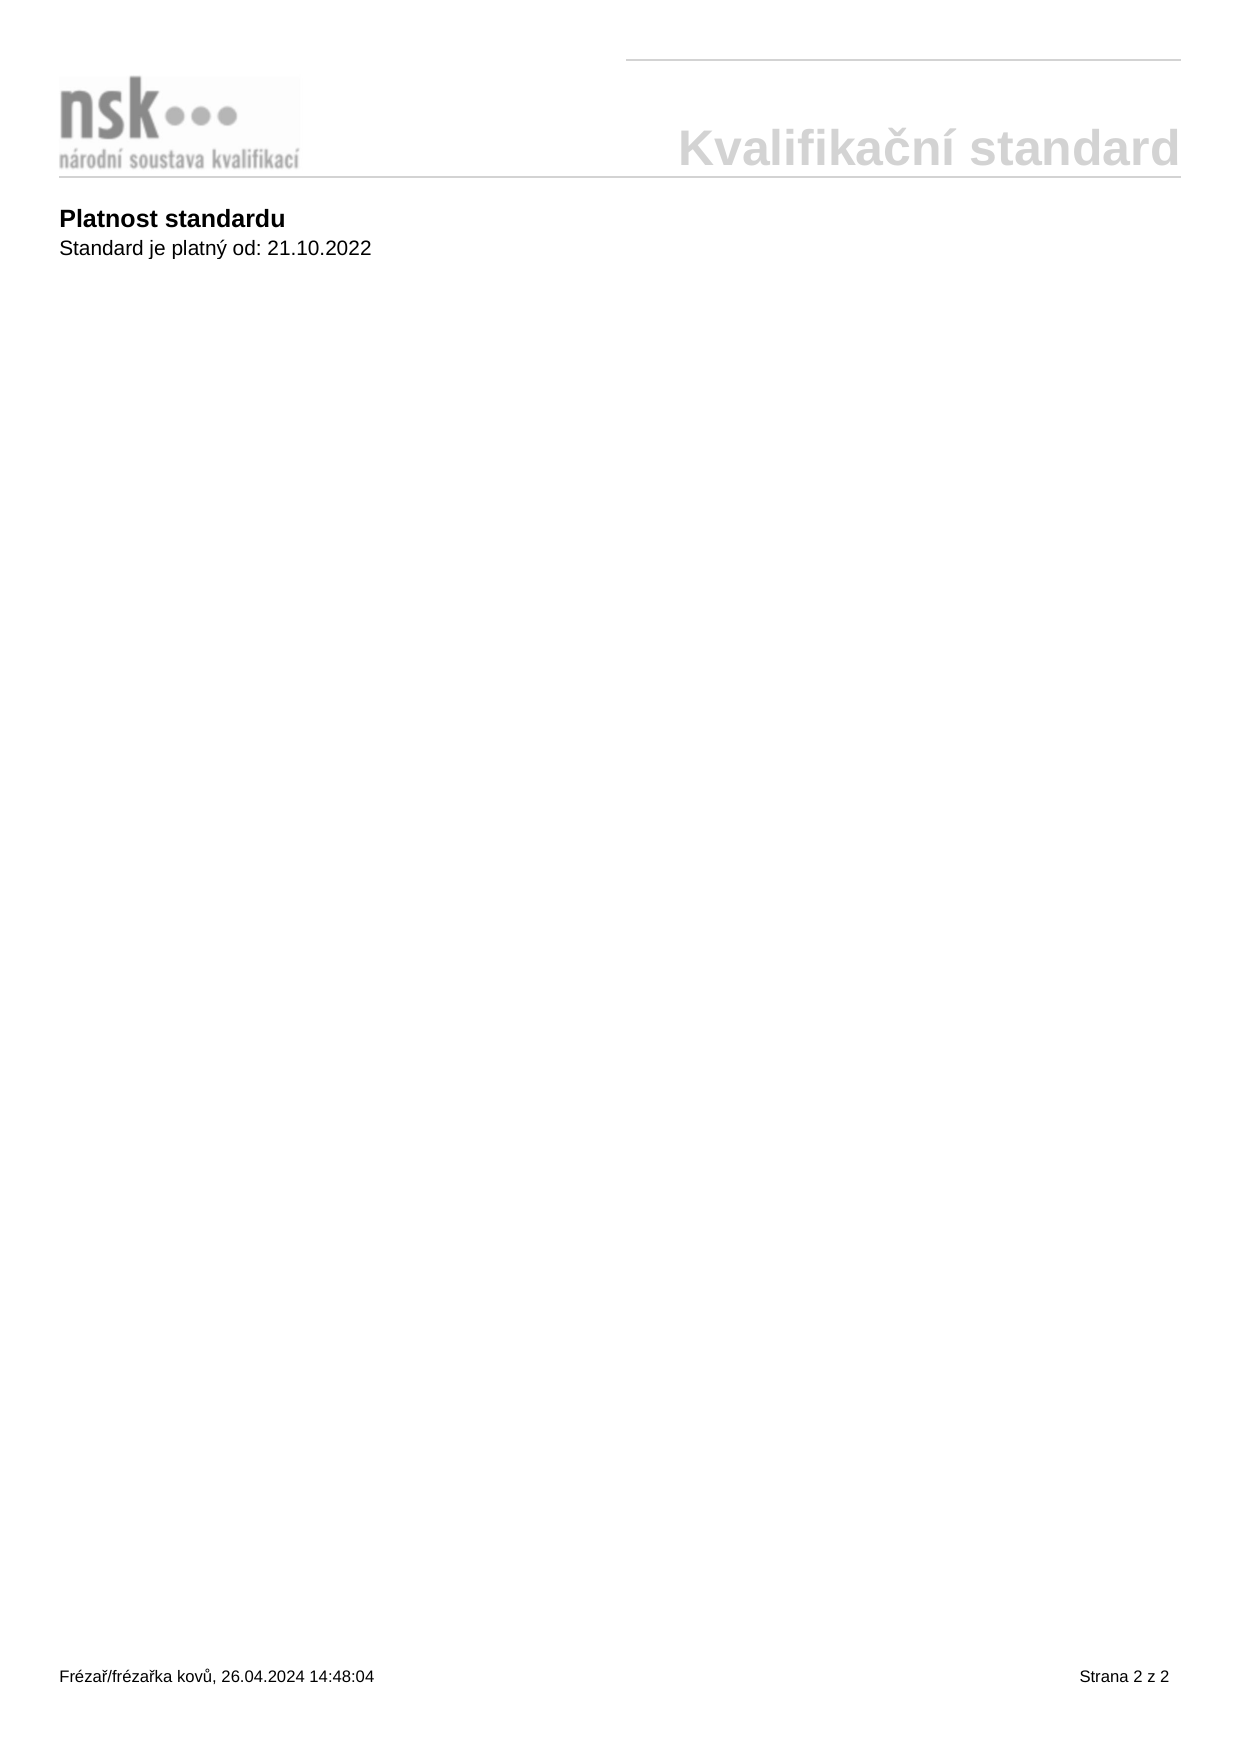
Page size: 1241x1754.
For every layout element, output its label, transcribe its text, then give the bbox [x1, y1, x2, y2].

table_cell [626, 559, 862, 859]
table_cell [862, 1159, 1093, 1409]
table_cell [620, 259, 626, 559]
table_cell [1093, 859, 1169, 1159]
table_cell [59, 1409, 483, 1658]
table_cell [1169, 1159, 1181, 1409]
table_cell [862, 559, 1093, 859]
table_cell [1169, 1658, 1181, 1694]
table_cell [59, 559, 483, 859]
table_cell [862, 859, 1093, 1159]
table_cell [626, 194, 862, 200]
table_cell [59, 171, 483, 176]
table_cell [1169, 1409, 1181, 1658]
table_cell [626, 1409, 862, 1658]
table_cell [59, 259, 483, 559]
table_cell [484, 1159, 620, 1409]
table_cell [59, 859, 483, 1159]
table_cell [59, 178, 1181, 194]
table_cell [1093, 559, 1169, 859]
table_cell [484, 194, 620, 200]
table_cell [1093, 194, 1169, 200]
table_cell [1169, 194, 1181, 200]
table_cell [484, 171, 620, 176]
table_cell [626, 1159, 862, 1409]
table_cell [1169, 859, 1181, 1159]
table_cell [484, 259, 620, 559]
table_cell [626, 859, 862, 1159]
table_cell [1093, 1409, 1169, 1658]
table_cell [59, 1159, 483, 1409]
table_cell [1169, 259, 1181, 559]
table_cell [484, 559, 620, 859]
table_cell [620, 1409, 626, 1658]
table_cell Kvalifikační standard [626, 61, 1181, 176]
table_cell [1093, 259, 1169, 559]
table_cell [59, 194, 483, 200]
table_cell Strana 2 z 2 [862, 1658, 1169, 1694]
table_cell [484, 1409, 620, 1658]
table_cell [620, 859, 626, 1159]
table_cell Standard je platný od: 21.10.2022 [59, 236, 1181, 259]
table_cell [1093, 1159, 1169, 1409]
table_cell [862, 1409, 1093, 1658]
table_cell [484, 859, 620, 1159]
table_cell Frézař/frézařka kovů, 26.04.2024 14:48:04 [59, 1658, 862, 1694]
table_cell [620, 559, 626, 859]
table_cell [862, 194, 1093, 200]
table_cell Platnost standardu [59, 200, 1181, 236]
table_cell [1169, 559, 1181, 859]
picture [58, 59, 621, 171]
table_cell [621, 59, 626, 170]
table_cell [620, 1159, 626, 1409]
table_cell [862, 259, 1093, 559]
table_cell [626, 259, 862, 559]
